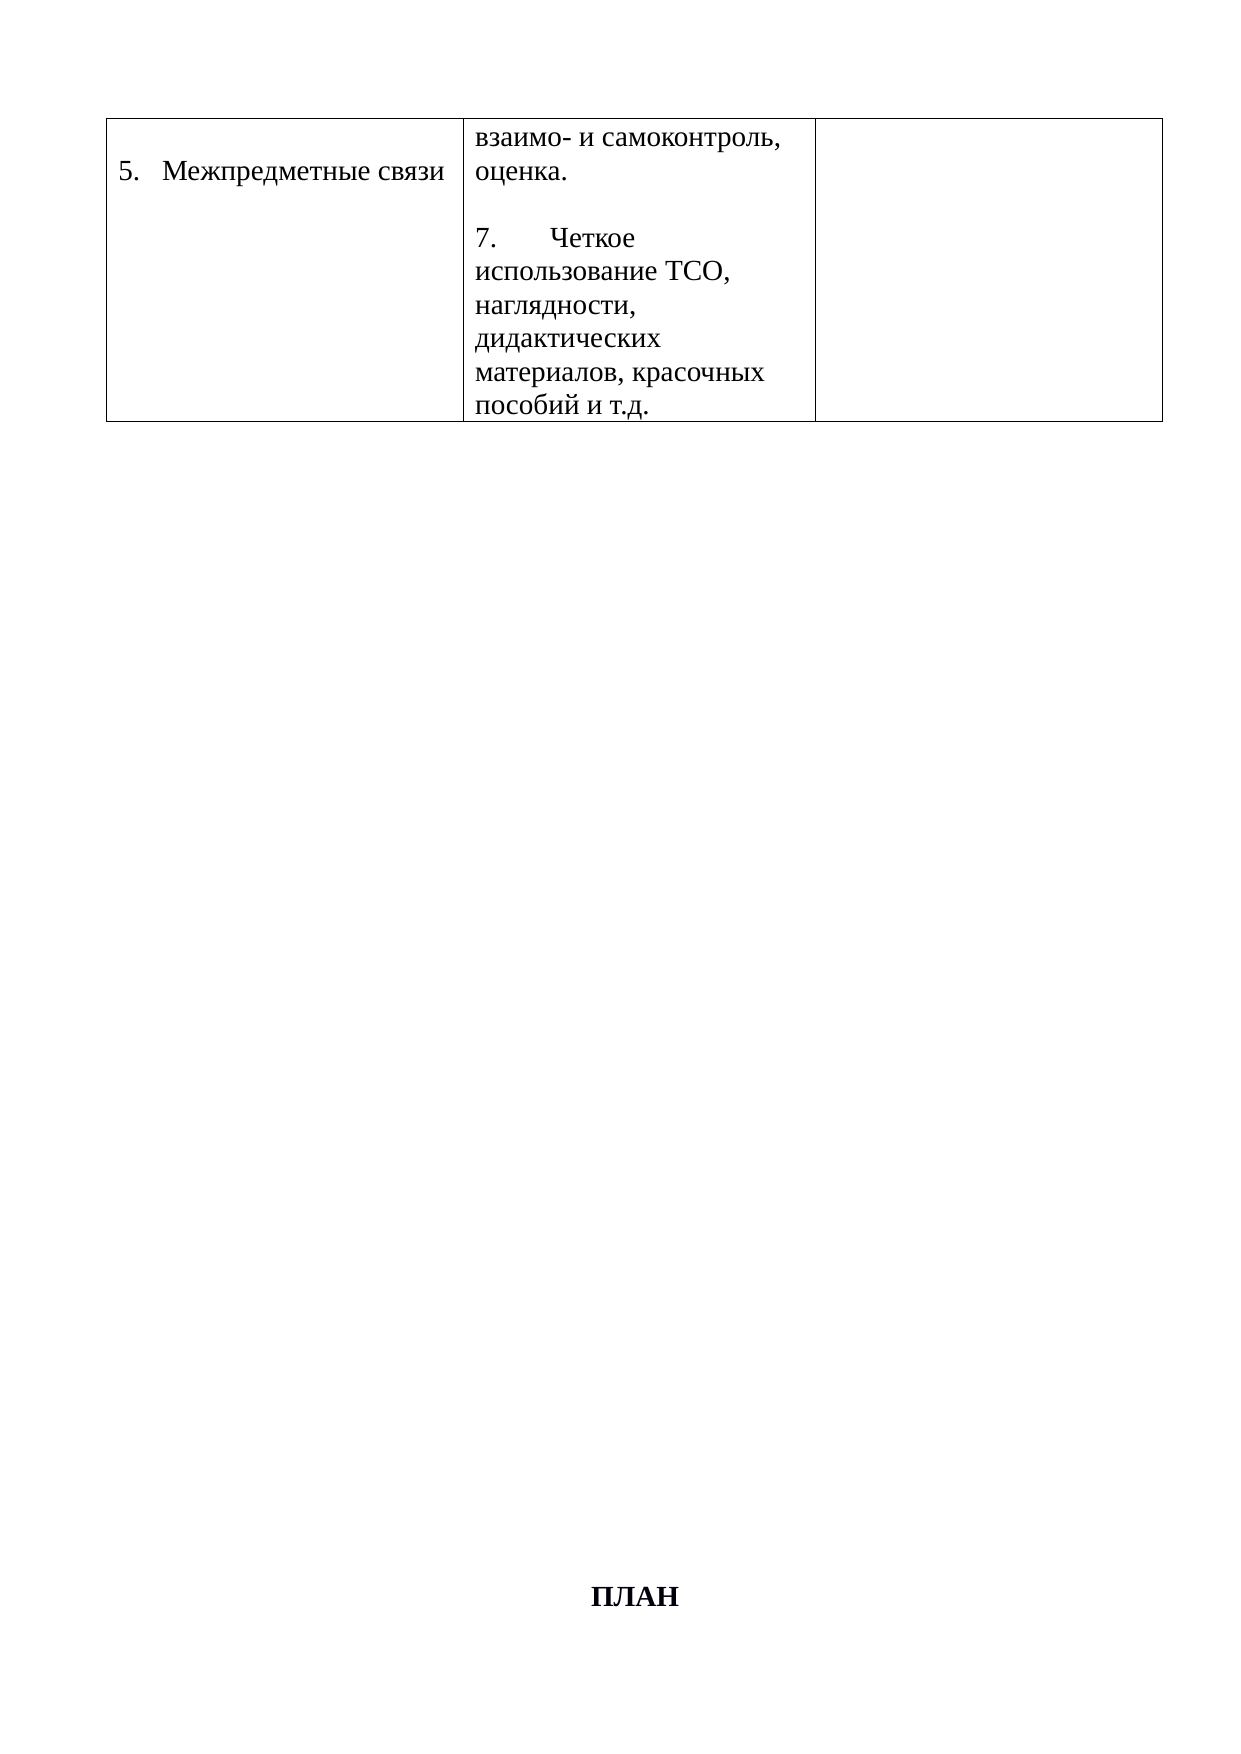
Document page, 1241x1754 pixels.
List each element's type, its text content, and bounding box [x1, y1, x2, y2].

text ПЛАН [118, 1579, 1152, 1613]
table_cell Особый подход к освещению учебного материала, характер его преподнесения: а) эмоционально-образный; б) аналитический (разъяснительный); в) деловой; г) необычный. Использование, показ, подчеркивание различных элементов, привлекательных сторон содержания: а) важность отдельных частей; б) трудность, сложность; в) новизна, познавательность материала; г) историзм, современные достижения науки; д) интересные факты, противоречия, парадоксы. Задания с интересным содержанием, занимательными вопросами. Показ значимости знаний, умений: а) общественной б) личностной 5. Межпредметные связи [107, 119, 463, 421]
table_cell взаимо- и самоконтроль, оценка. Четкое использование ТСО, наглядности, дидактических материалов, красочных пособий и т.д. [464, 119, 815, 421]
table_cell [816, 119, 1162, 421]
